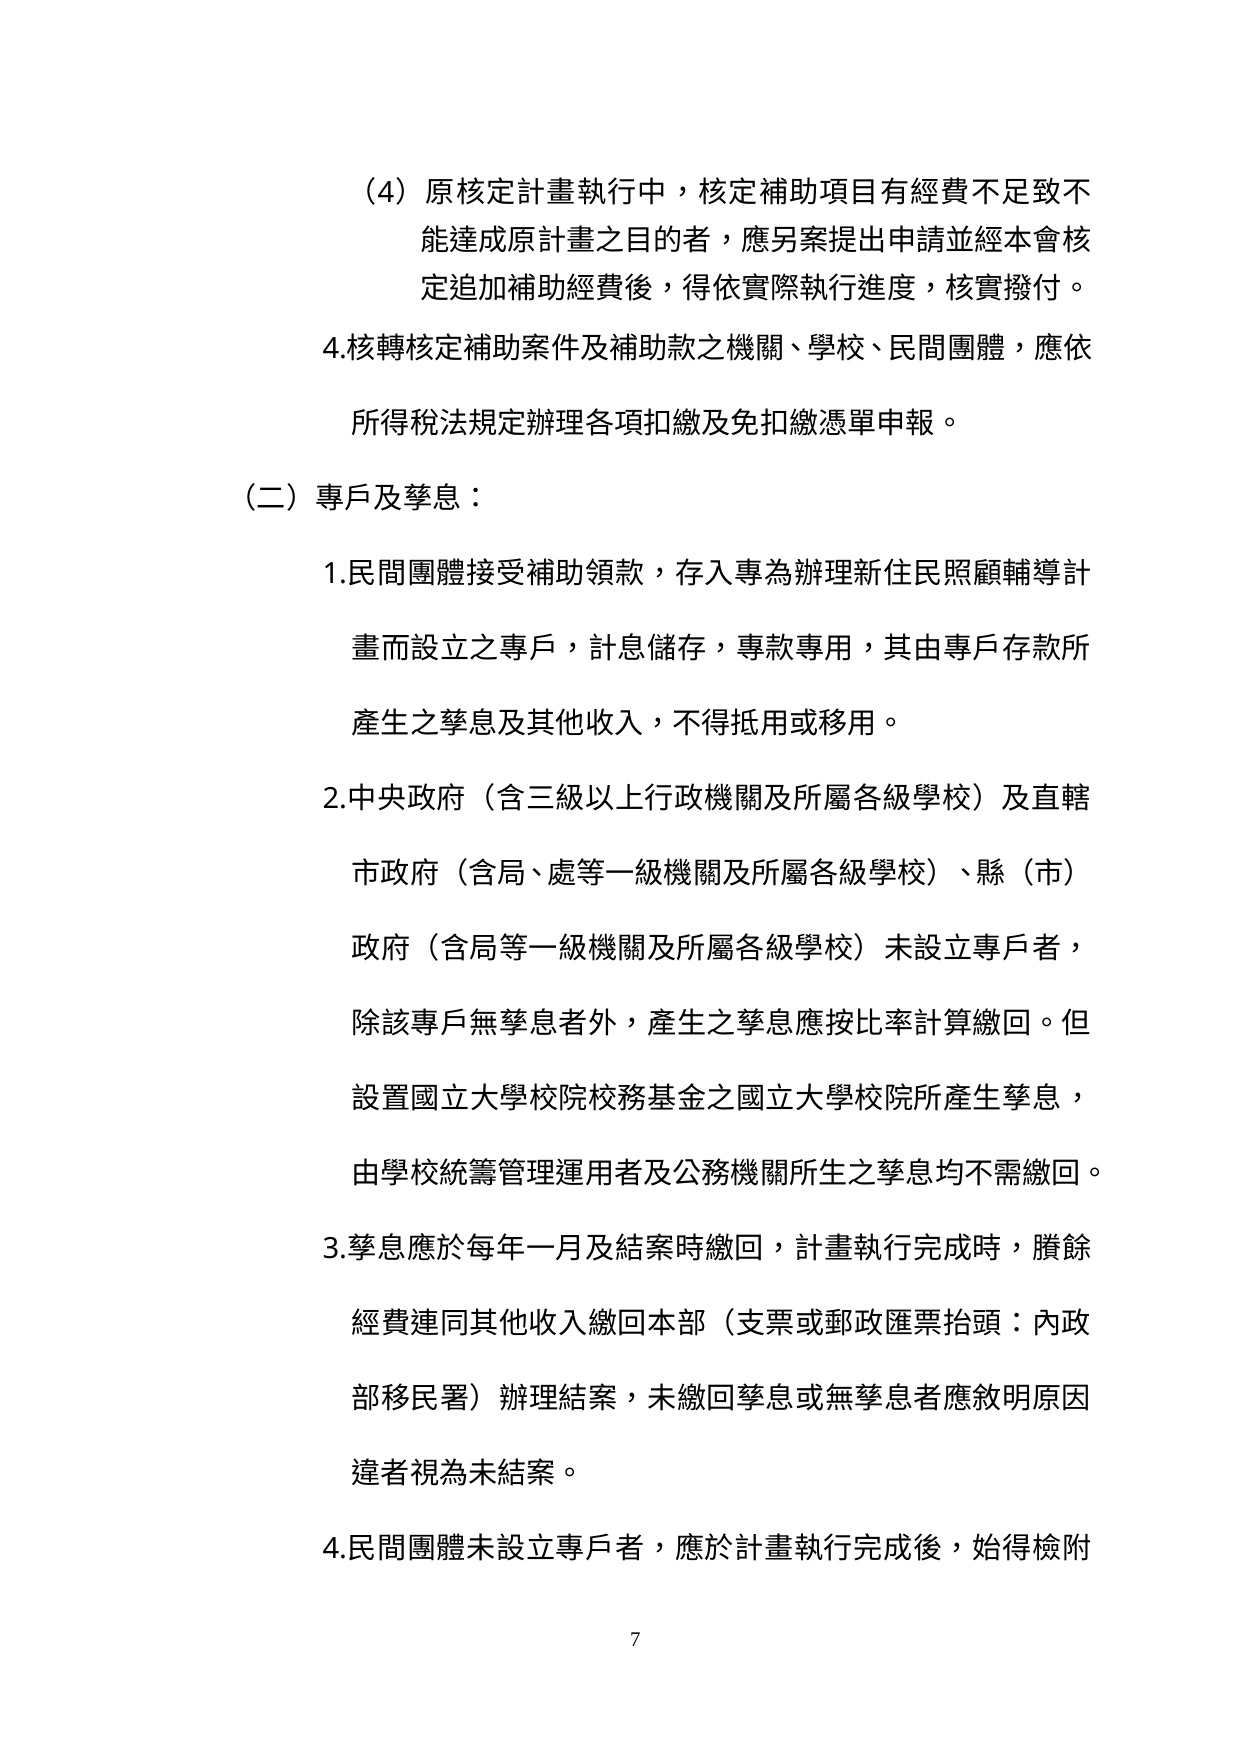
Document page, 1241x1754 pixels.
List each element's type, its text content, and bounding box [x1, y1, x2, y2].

text （二）專戶及孳息： [227, 458, 1092, 533]
text 4.民間團體未設立專戶者，應於計畫執行完成後，始得檢附 [322, 1508, 1092, 1583]
text 4.核轉核定補助案件及補助款之機關、學校、民間團體，應依所得稅法規定辦理各項扣繳及免扣繳憑單申報。 [322, 308, 1092, 458]
text 1.民間團體接受補助領款，存入專為辦理新住民照顧輔導計畫而設立之專戶，計息儲存，專款專用，其由專戶存款所產生之孳息及其他收入，不得抵用或移用。 [322, 533, 1092, 758]
text 3.孳息應於每年一月及結案時繳回，計畫執行完成時，賸餘經費連同其他收入繳回本部（支票或郵政匯票抬頭：內政部移民署）辦理結案，未繳回孳息或無孳息者應敘明原因，違者視為未結案。 [322, 1208, 1092, 1508]
text （4）原核定計畫執行中，核定補助項目有經費不足致不能達成原計畫之目的者，應另案提出申請並經本會核定追加補助經費後，得依實際執行進度，核實撥付。 [347, 164, 1092, 308]
text 2.中央政府（含三級以上行政機關及所屬各級學校）及直轄市政府（含局、處等一級機關及所屬各級學校）、縣（市）政府（含局等一級機關及所屬各級學校）未設立專戶者，除該專戶無孳息者外，產生之孳息應按比率計算繳回。但設置國立大學校院校務基金之國立大學校院所產生孳息，由學校統籌管理運用者及公務機關所生之孳息均不需繳回。 [322, 758, 1092, 1208]
